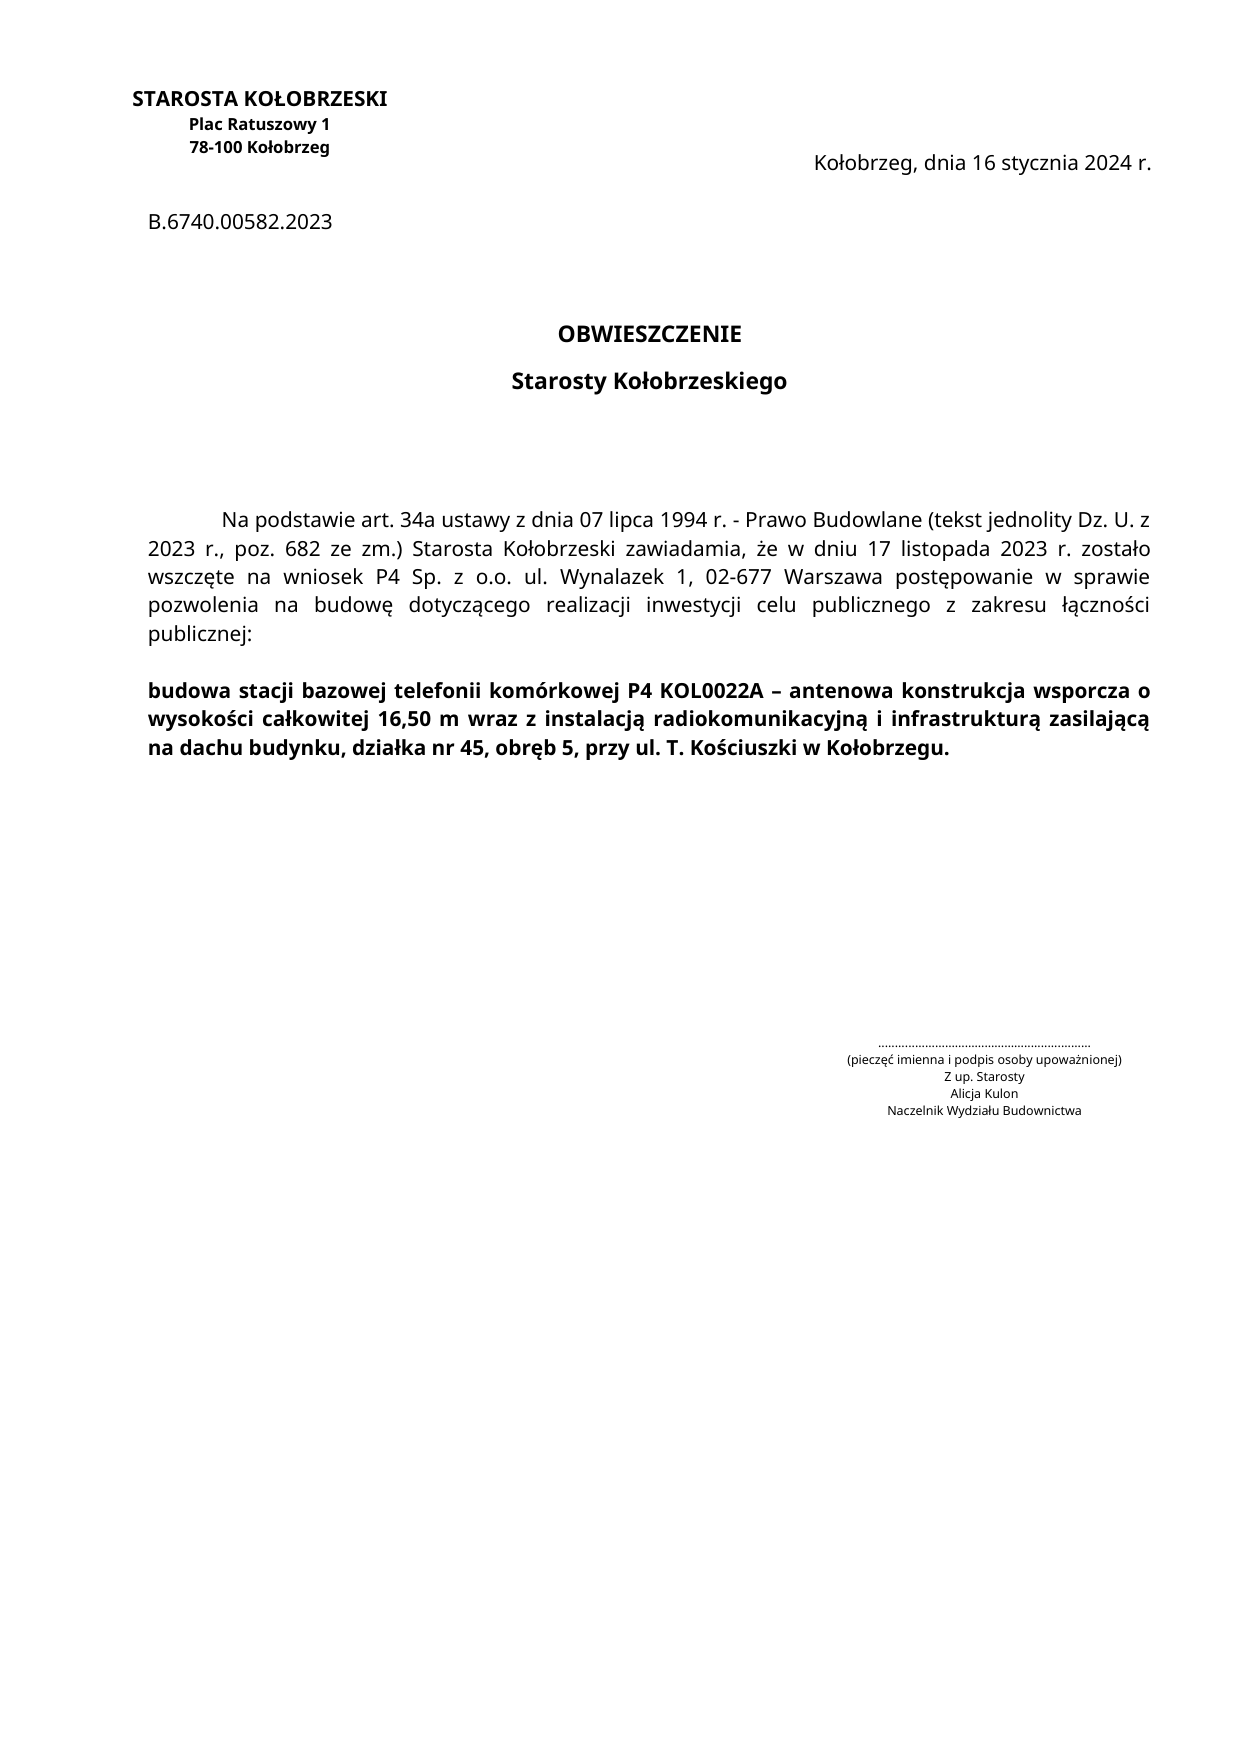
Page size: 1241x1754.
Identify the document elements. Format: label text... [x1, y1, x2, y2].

table_cell [148, 1051, 482, 1119]
table_header [148, 847, 482, 875]
table_cell [482, 875, 817, 1051]
text Plac Ratuszowy 1 [103, 113, 416, 136]
table_cell .................……………………….................... [817, 875, 1152, 1051]
text Na podstawie art. 34a ustawy z dnia 07 lipca 1994 r. - Prawo Budowlane (tekst jednolity Dz. U. z 2023 r., poz. 682 ze zm.) Starosta Kołobrzeski zawiadamia, że w dniu 17 listopada 2023 r. zostało wszczęte na wniosek P4 Sp. z o.o. ul. Wynalazek 1, 02-677 Warszawa postępowanie w sprawie pozwolenia na budowę dotyczącego realizacji inwestycji celu publicznego z zakresu łączności publicznej: [148, 505, 1152, 647]
table_cell [817, 1119, 1152, 1148]
table_cell [482, 1051, 817, 1119]
text Kołobrzeg, dnia 16 stycznia 2024 r. [148, 148, 1152, 176]
text Starosty Kołobrzeskiego [148, 365, 1152, 396]
table_cell [148, 875, 482, 1051]
table_header [482, 847, 817, 875]
table_cell (pieczęć imienna i podpis osoby upoważnionej) Z up. Starosty Alicja Kulon Naczelnik Wydziału Budownictwa [817, 1051, 1152, 1119]
text OBWIESZCZENIE [148, 318, 1152, 349]
text 78-100 Kołobrzeg [103, 136, 416, 158]
text STAROSTA KOŁOBRZESKI [103, 84, 416, 113]
table_header [817, 847, 1152, 875]
text budowa stacji bazowej telefonii komórkowej P4 KOL0022A – antenowa konstrukcja wsporcza o wysokości całkowitej 16,50 m wraz z instalacją radiokomunikacyjną i infrastrukturą zasilającą na dachu budynku, działka nr 45, obręb 5, przy ul. T. Kościuszki w Kołobrzegu. [148, 676, 1152, 761]
text B.6740.00582.2023 [148, 207, 1152, 236]
table_cell [148, 1119, 482, 1148]
table_cell [482, 1119, 817, 1148]
